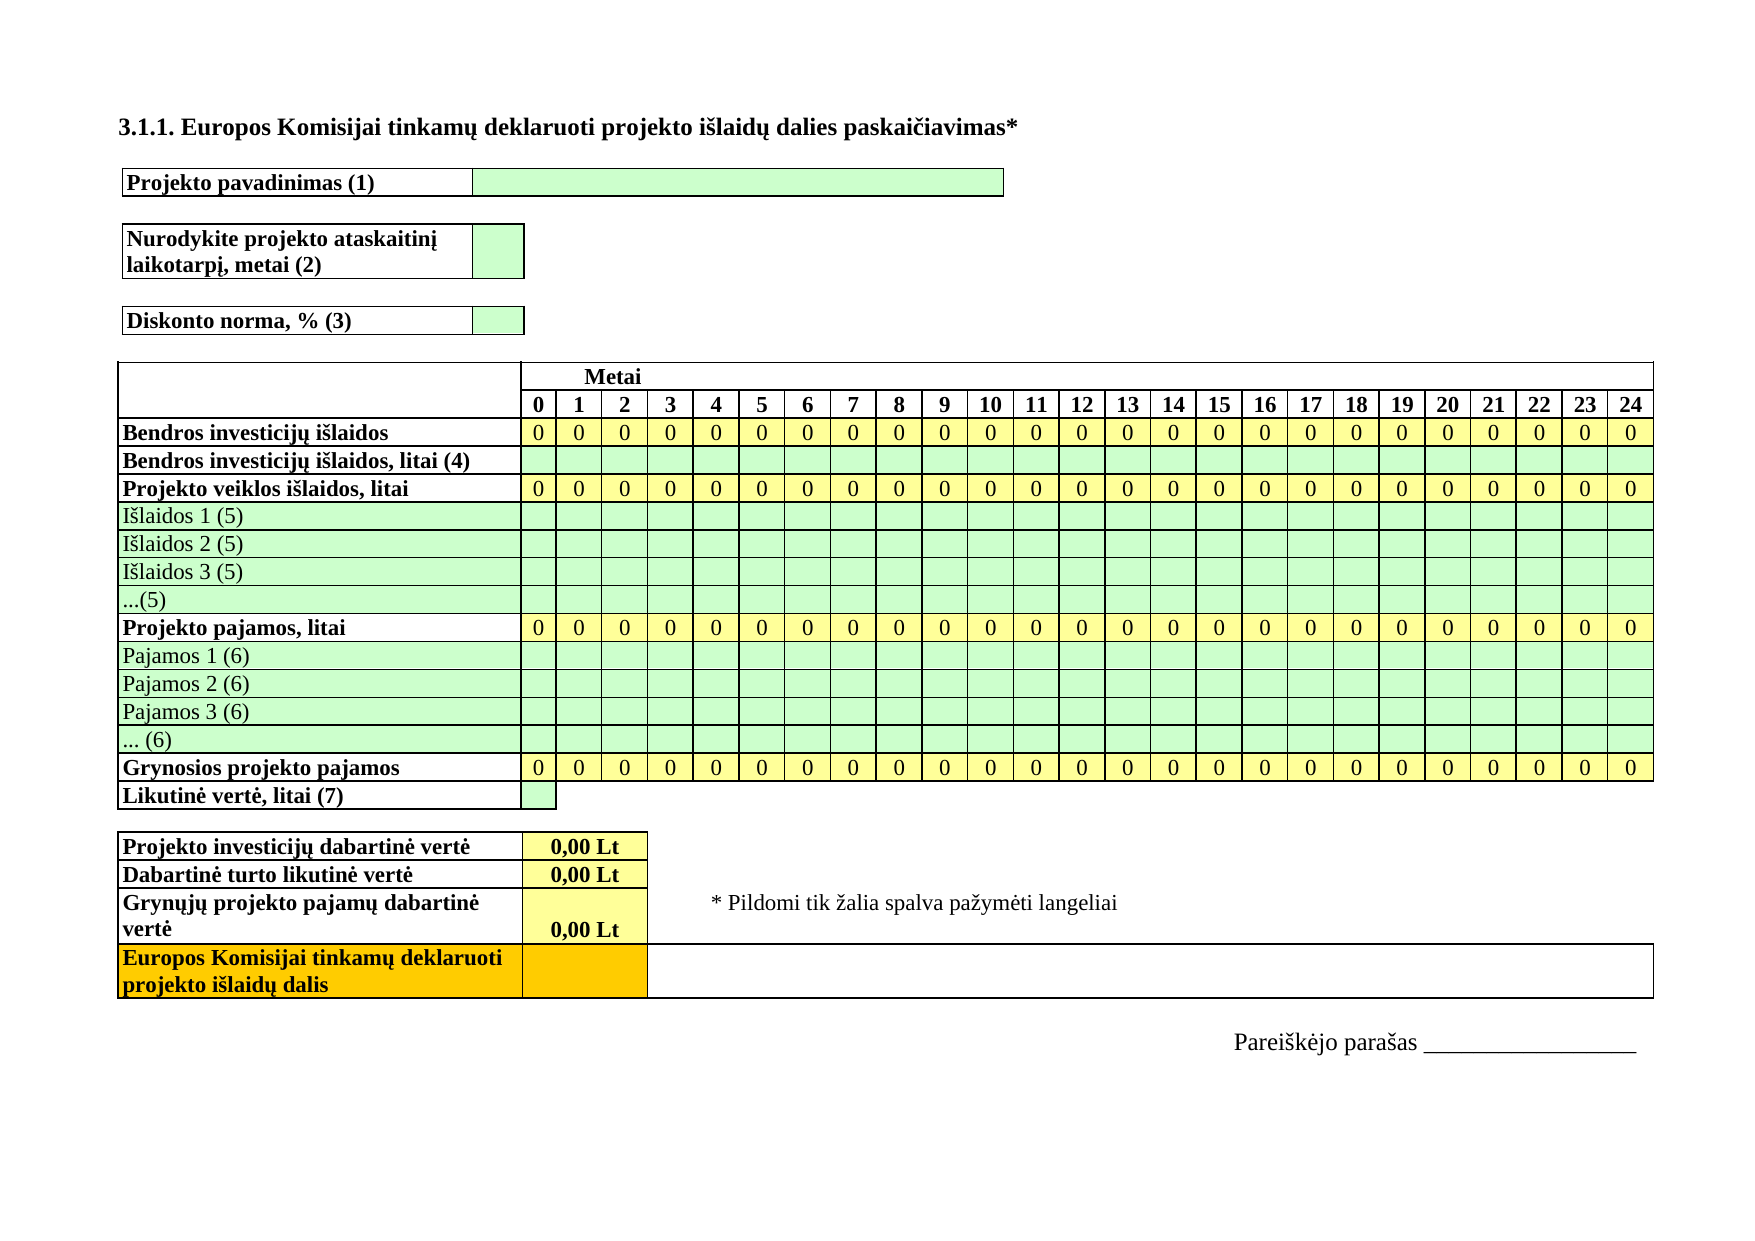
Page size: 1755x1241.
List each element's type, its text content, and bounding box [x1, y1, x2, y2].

table_cell [1060, 726, 1104, 752]
table_cell [557, 698, 601, 724]
table_cell 0 [968, 475, 1013, 501]
table_header [648, 831, 1653, 859]
table_cell [785, 447, 830, 473]
table_cell 0 [1106, 475, 1150, 501]
table_cell [1197, 503, 1241, 529]
table_cell [1608, 726, 1653, 752]
table_cell [1151, 586, 1195, 613]
table_cell [557, 503, 601, 529]
table_cell [968, 586, 1013, 613]
table_cell [1608, 586, 1653, 613]
table_cell [1563, 503, 1607, 529]
table_cell [694, 642, 738, 668]
table_cell [522, 698, 555, 724]
table_cell [1243, 531, 1287, 557]
table_cell [1014, 447, 1058, 473]
table_cell 0 [1060, 475, 1104, 501]
table_cell [1014, 698, 1058, 724]
table_cell 0 [1060, 419, 1104, 445]
table_cell Išlaidos 3 (5) [119, 558, 520, 585]
table_cell [602, 726, 647, 752]
table_cell 0 [694, 475, 738, 501]
table_cell 1 [557, 391, 601, 417]
text 3.1.1. Europos Komisijai tinkamų deklaruoti projekto išlaidų dalies paskaičiavimas* [118, 112, 1636, 141]
table_cell [1380, 698, 1424, 724]
table_cell [831, 726, 875, 752]
table_cell [1608, 531, 1653, 557]
table_cell [831, 447, 875, 473]
table_cell 0 [968, 754, 1013, 780]
table_cell [1106, 642, 1150, 668]
table_cell 0 [1426, 754, 1470, 780]
table_cell [1288, 642, 1333, 668]
table_cell 0 [1014, 614, 1058, 641]
table_cell [694, 698, 738, 724]
table_cell [877, 726, 921, 752]
table_cell [1471, 586, 1515, 613]
table_cell 15 [1197, 391, 1241, 417]
table_cell [1334, 642, 1378, 668]
table_cell [1151, 558, 1195, 585]
table_cell 0 [923, 614, 967, 641]
table_cell [923, 726, 967, 752]
table_cell [877, 558, 921, 585]
table_cell [1426, 558, 1470, 585]
table_cell 0 [831, 419, 875, 445]
table_header [473, 225, 523, 278]
table_cell [831, 531, 875, 557]
table_cell [522, 726, 555, 752]
table_cell [831, 642, 875, 668]
table_cell 2 [602, 391, 647, 417]
table_cell 0 [1563, 475, 1607, 501]
table_cell 0 [522, 754, 555, 780]
table_cell [522, 503, 555, 529]
table_cell [1060, 447, 1104, 473]
table_cell [522, 670, 555, 696]
table_cell 0 [1517, 419, 1561, 445]
table_cell 0 [1517, 614, 1561, 641]
table_cell [1014, 503, 1058, 529]
table_cell [557, 782, 1653, 808]
table_cell [1106, 726, 1150, 752]
table_cell 0 [1426, 614, 1470, 641]
table_cell [1517, 586, 1561, 613]
table_cell [648, 945, 1653, 997]
table_cell [1517, 698, 1561, 724]
table_cell [522, 558, 555, 585]
table_cell [648, 531, 692, 557]
table_cell [1288, 503, 1333, 529]
table_cell 8 [877, 391, 921, 417]
table_cell 0 [923, 475, 967, 501]
table_header Metai [522, 363, 1653, 389]
table_cell [602, 698, 647, 724]
table_cell [1151, 698, 1195, 724]
table_cell [831, 586, 875, 613]
table_cell 0 [557, 419, 601, 445]
table_cell [1060, 698, 1104, 724]
table_cell 0,00 Lt [523, 861, 647, 887]
table_cell [648, 447, 692, 473]
table_cell Likutinė vertė, litai (7) [119, 782, 520, 808]
table_cell 0 [648, 419, 692, 445]
table_cell 0 [785, 614, 830, 641]
table_cell 0 [1563, 754, 1607, 780]
table_cell 0 [1197, 419, 1241, 445]
table_cell [522, 642, 555, 668]
table_cell 0 [740, 754, 784, 780]
table_cell 0 [648, 475, 692, 501]
table_cell [1243, 670, 1287, 696]
table_cell 0 [1471, 754, 1515, 780]
table_cell [1060, 586, 1104, 613]
table_cell [694, 670, 738, 696]
table_cell [1426, 586, 1470, 613]
table_cell [785, 586, 830, 613]
table_cell ...(5) [119, 586, 520, 613]
table_cell [1471, 531, 1515, 557]
table_cell 0 [1380, 754, 1424, 780]
table_cell 3 [648, 391, 692, 417]
table_cell [1288, 670, 1333, 696]
table_cell [1288, 726, 1333, 752]
table_cell 22 [1517, 391, 1561, 417]
table_cell [1426, 531, 1470, 557]
table_cell [1243, 698, 1287, 724]
table_cell Bendros investicijų išlaidos [119, 419, 520, 445]
table_cell 0 [1426, 419, 1470, 445]
table_cell 0 [785, 419, 830, 445]
table_cell [1563, 698, 1607, 724]
table_cell 0 [831, 614, 875, 641]
table_cell [1426, 447, 1470, 473]
table_cell 12 [1060, 391, 1104, 417]
table_cell [1243, 726, 1287, 752]
table_cell [968, 531, 1013, 557]
table_cell Pajamos 3 (6) [119, 698, 520, 724]
table_cell [602, 531, 647, 557]
table_cell [1197, 586, 1241, 613]
table_cell Pajamos 1 (6) [119, 642, 520, 668]
table_cell [1380, 531, 1424, 557]
table_cell [785, 531, 830, 557]
table_cell 0 [1426, 475, 1470, 501]
table_cell 0 [557, 614, 601, 641]
table_cell 0 [1288, 475, 1333, 501]
table_cell [1151, 726, 1195, 752]
table_header 0,00 Lt [523, 833, 647, 859]
table_cell 0 [1106, 419, 1150, 445]
table_cell Projekto pajamos, litai [119, 614, 520, 641]
table_cell [602, 586, 647, 613]
table_cell [648, 670, 692, 696]
table_cell [1563, 558, 1607, 585]
table_cell [557, 586, 601, 613]
table_cell [1106, 558, 1150, 585]
table_cell [785, 642, 830, 668]
table_cell 0 [877, 419, 921, 445]
table_cell [1014, 586, 1058, 613]
table_cell [557, 558, 601, 585]
table_cell [923, 447, 967, 473]
table_cell [557, 670, 601, 696]
table_cell 0 [1014, 754, 1058, 780]
table_cell Grynųjų projekto pajamų dabartinė vertė [119, 889, 522, 943]
table_cell 0 [694, 419, 738, 445]
table_cell 0 [694, 614, 738, 641]
table_cell [968, 503, 1013, 529]
table_cell 0 [522, 614, 555, 641]
table_cell [523, 945, 647, 997]
table_cell 0 [1106, 614, 1150, 641]
table_cell [785, 670, 830, 696]
table_cell [877, 642, 921, 668]
table_cell 5 [740, 391, 784, 417]
table_cell [1334, 558, 1378, 585]
table_cell [785, 503, 830, 529]
table_cell [1243, 558, 1287, 585]
table_cell 0 [1060, 754, 1104, 780]
table_cell [648, 558, 692, 585]
table_cell [1608, 558, 1653, 585]
table_cell [1060, 531, 1104, 557]
table_cell [648, 726, 692, 752]
table_cell 0 [1151, 614, 1195, 641]
table_cell 0 [602, 754, 647, 780]
table_cell Grynosios projekto pajamos [119, 754, 520, 780]
table_cell [1334, 503, 1378, 529]
table_cell * Pildomi tik žalia spalva pažymėti langeliai [648, 887, 1653, 915]
table_cell 0 [968, 614, 1013, 641]
table_cell 14 [1151, 391, 1195, 417]
table_cell [740, 726, 784, 752]
table_cell 24 [1608, 391, 1653, 417]
table_cell 0 [877, 475, 921, 501]
table_cell 13 [1106, 391, 1150, 417]
table_cell 0 [1243, 754, 1287, 780]
table_header [119, 363, 520, 417]
table_cell [1243, 503, 1287, 529]
table_cell 20 [1426, 391, 1470, 417]
table_cell [1608, 698, 1653, 724]
table_cell [602, 642, 647, 668]
table_cell [1426, 642, 1470, 668]
table_cell 0 [1243, 419, 1287, 445]
table_cell [1106, 447, 1150, 473]
table_cell [1563, 447, 1607, 473]
table_cell [1471, 726, 1515, 752]
table_cell 0 [1563, 614, 1607, 641]
table_cell 0 [1151, 419, 1195, 445]
table_cell [648, 642, 692, 668]
table_cell [1197, 726, 1241, 752]
table_cell [1014, 558, 1058, 585]
table_cell [1563, 670, 1607, 696]
table_cell 0 [877, 754, 921, 780]
table_cell [1563, 531, 1607, 557]
table_cell [557, 447, 601, 473]
table_header [473, 307, 523, 333]
table_cell Išlaidos 2 (5) [119, 531, 520, 557]
table_cell 0 [1197, 614, 1241, 641]
table_cell [740, 698, 784, 724]
table_cell [1197, 698, 1241, 724]
table_cell [740, 642, 784, 668]
table_header Nurodykite projekto ataskaitinį laikotarpį, metai (2) [123, 225, 472, 278]
table_cell [1243, 642, 1287, 668]
table_cell 0 [1334, 475, 1378, 501]
table_cell [1243, 586, 1287, 613]
table_cell 0 [1471, 419, 1515, 445]
table_cell Pajamos 2 (6) [119, 670, 520, 696]
table_cell [557, 642, 601, 668]
table_cell [923, 558, 967, 585]
table_cell 0 [1334, 614, 1378, 641]
table_cell 0 [1151, 754, 1195, 780]
table_cell [1426, 726, 1470, 752]
table_cell 0 [923, 754, 967, 780]
table_cell [740, 586, 784, 613]
table_cell [1380, 670, 1424, 696]
table_cell [877, 670, 921, 696]
table_cell [877, 531, 921, 557]
table_cell [1517, 447, 1561, 473]
table_cell 7 [831, 391, 875, 417]
table_cell 0 [1288, 614, 1333, 641]
table_cell 0 [831, 754, 875, 780]
table_cell Išlaidos 1 (5) [119, 503, 520, 529]
table_cell [1106, 503, 1150, 529]
table_cell ... (6) [119, 726, 520, 752]
table_cell [877, 698, 921, 724]
table_cell [968, 447, 1013, 473]
table_cell [1151, 503, 1195, 529]
table_cell [1197, 642, 1241, 668]
table_cell [1288, 447, 1333, 473]
table_cell 11 [1014, 391, 1058, 417]
table_cell [1517, 558, 1561, 585]
table_cell [1197, 447, 1241, 473]
table_cell 0 [1106, 754, 1150, 780]
table_cell [785, 698, 830, 724]
table_cell [785, 558, 830, 585]
table_cell [522, 782, 555, 808]
table_cell [1060, 642, 1104, 668]
table_cell [1471, 670, 1515, 696]
table_cell 0 [740, 475, 784, 501]
table_cell [1197, 558, 1241, 585]
table_cell [831, 670, 875, 696]
table_cell [923, 586, 967, 613]
table_cell [1426, 670, 1470, 696]
table_cell [1334, 447, 1378, 473]
table_cell [1106, 670, 1150, 696]
table_cell [740, 447, 784, 473]
table_cell [694, 726, 738, 752]
table_cell 0 [1563, 419, 1607, 445]
table_cell [1151, 447, 1195, 473]
table_cell 0,00 Lt [523, 889, 647, 943]
table_cell 10 [968, 391, 1013, 417]
table_cell 0 [1060, 614, 1104, 641]
table_cell 0 [1334, 419, 1378, 445]
table_cell 6 [785, 391, 830, 417]
table_cell [740, 670, 784, 696]
table_cell [831, 558, 875, 585]
table_cell 0 [602, 475, 647, 501]
table_cell [1563, 726, 1607, 752]
table_cell [1471, 503, 1515, 529]
table_cell 0 [602, 419, 647, 445]
table_cell [1334, 726, 1378, 752]
table_cell [1014, 726, 1058, 752]
table_cell 0 [877, 614, 921, 641]
table_cell 0 [1197, 754, 1241, 780]
table_cell 0 [1243, 475, 1287, 501]
table_cell [740, 558, 784, 585]
table_cell [1060, 670, 1104, 696]
table_cell [694, 586, 738, 613]
table_cell 0 [648, 754, 692, 780]
table_cell [1608, 503, 1653, 529]
table_cell [694, 558, 738, 585]
table_cell 0 [923, 419, 967, 445]
table_cell [1288, 698, 1333, 724]
table_cell [602, 503, 647, 529]
table_cell [1106, 698, 1150, 724]
table_cell 0 [1517, 754, 1561, 780]
table_cell 0 [740, 419, 784, 445]
table_cell [1106, 586, 1150, 613]
table_cell [602, 558, 647, 585]
table_cell 0 [1471, 614, 1515, 641]
table_cell 0 [785, 475, 830, 501]
table_cell [923, 642, 967, 668]
table_cell 0 [1380, 419, 1424, 445]
table_cell 0 [1243, 614, 1287, 641]
table_cell 0 [1380, 475, 1424, 501]
table_cell [557, 726, 601, 752]
table_header [473, 169, 1003, 195]
table_cell [648, 698, 692, 724]
table_cell [923, 698, 967, 724]
table_cell 23 [1563, 391, 1607, 417]
table_cell [1334, 531, 1378, 557]
table_cell [831, 503, 875, 529]
table_cell 0 [522, 391, 555, 417]
table_cell [1471, 447, 1515, 473]
table_cell 0 [1288, 419, 1333, 445]
table_cell [1334, 586, 1378, 613]
table_cell 16 [1243, 391, 1287, 417]
table_cell 0 [1334, 754, 1378, 780]
table_cell 0 [1471, 475, 1515, 501]
table_cell [648, 859, 1653, 887]
table_cell [740, 503, 784, 529]
table_cell [648, 586, 692, 613]
table_cell [877, 447, 921, 473]
table_cell [1517, 642, 1561, 668]
table_cell [602, 670, 647, 696]
table_cell [1471, 698, 1515, 724]
table_cell [1288, 586, 1333, 613]
table_cell [648, 503, 692, 529]
table_cell [1380, 503, 1424, 529]
table_cell 0 [1197, 475, 1241, 501]
table_cell [1471, 558, 1515, 585]
table_cell [1334, 698, 1378, 724]
table_cell [968, 698, 1013, 724]
table_header Diskonto norma, % (3) [123, 307, 472, 333]
table_cell Europos Komisijai tinkamų deklaruoti projekto išlaidų dalis [119, 945, 522, 997]
table_cell [522, 447, 555, 473]
table_cell [1426, 503, 1470, 529]
table_cell 0 [648, 614, 692, 641]
table_cell Dabartinė turto likutinė vertė [119, 861, 522, 887]
table_cell 0 [1608, 419, 1653, 445]
table_cell [923, 503, 967, 529]
table_cell 0 [522, 419, 555, 445]
table_cell [1288, 558, 1333, 585]
table_cell Projekto veiklos išlaidos, litai [119, 475, 520, 501]
table_cell [602, 447, 647, 473]
table_cell Bendros investicijų išlaidos, litai (4) [119, 447, 520, 473]
table_header Projekto pavadinimas (1) [123, 169, 472, 195]
table_cell 0 [1288, 754, 1333, 780]
table_cell [1563, 586, 1607, 613]
table_cell [968, 642, 1013, 668]
table_cell [522, 586, 555, 613]
table_cell 18 [1334, 391, 1378, 417]
table_cell [1380, 642, 1424, 668]
table_cell [877, 503, 921, 529]
table_cell 0 [1380, 614, 1424, 641]
table_cell [694, 447, 738, 473]
table_cell 4 [694, 391, 738, 417]
table_cell [694, 503, 738, 529]
table_cell [1517, 531, 1561, 557]
table_cell [1060, 558, 1104, 585]
table_cell 0 [1517, 475, 1561, 501]
table_cell [1014, 642, 1058, 668]
table_cell [1608, 447, 1653, 473]
table_cell 9 [923, 391, 967, 417]
table_cell [694, 531, 738, 557]
table_cell 0 [1608, 475, 1653, 501]
table_cell 19 [1380, 391, 1424, 417]
table_cell [1197, 670, 1241, 696]
table_cell [968, 670, 1013, 696]
table_cell [1608, 642, 1653, 668]
table_cell 0 [522, 475, 555, 501]
table_cell [1517, 670, 1561, 696]
table_cell 0 [602, 614, 647, 641]
table_cell 17 [1288, 391, 1333, 417]
table_cell [1517, 726, 1561, 752]
table_cell 0 [557, 475, 601, 501]
table_cell [1106, 531, 1150, 557]
table_cell [1243, 447, 1287, 473]
table_cell [1197, 531, 1241, 557]
table_cell [1334, 670, 1378, 696]
table_cell 0 [694, 754, 738, 780]
table_cell [1151, 670, 1195, 696]
table_cell [831, 698, 875, 724]
table_cell [1380, 726, 1424, 752]
table_cell 0 [785, 754, 830, 780]
table_cell [1380, 558, 1424, 585]
table_cell [522, 531, 555, 557]
table_cell [877, 586, 921, 613]
table_cell 0 [557, 754, 601, 780]
table_cell [923, 670, 967, 696]
text Pareiškėjo parašas _________________ [118, 1027, 1636, 1056]
table_cell [648, 915, 1653, 943]
table_cell [1426, 698, 1470, 724]
table_cell [740, 531, 784, 557]
table_cell [1608, 670, 1653, 696]
table_cell [1014, 670, 1058, 696]
table_cell 0 [831, 475, 875, 501]
table_cell 0 [1608, 614, 1653, 641]
table_cell 0 [968, 419, 1013, 445]
table_cell [1288, 531, 1333, 557]
table_cell [1014, 531, 1058, 557]
table_cell [1151, 642, 1195, 668]
table_cell 0 [1151, 475, 1195, 501]
table_cell [1563, 642, 1607, 668]
table_cell [785, 726, 830, 752]
table_cell [1471, 642, 1515, 668]
table_cell [1151, 531, 1195, 557]
table_cell [557, 531, 601, 557]
table_cell [968, 726, 1013, 752]
table_cell [1517, 503, 1561, 529]
table_header Projekto investicijų dabartinė vertė [119, 833, 522, 859]
table_cell [1380, 447, 1424, 473]
table_cell 0 [1014, 475, 1058, 501]
table_cell 0 [1014, 419, 1058, 445]
table_cell [968, 558, 1013, 585]
table_cell 21 [1471, 391, 1515, 417]
table_cell [1380, 586, 1424, 613]
table_cell [923, 531, 967, 557]
table_cell 0 [1608, 754, 1653, 780]
table_cell 0 [740, 614, 784, 641]
table_cell [1060, 503, 1104, 529]
